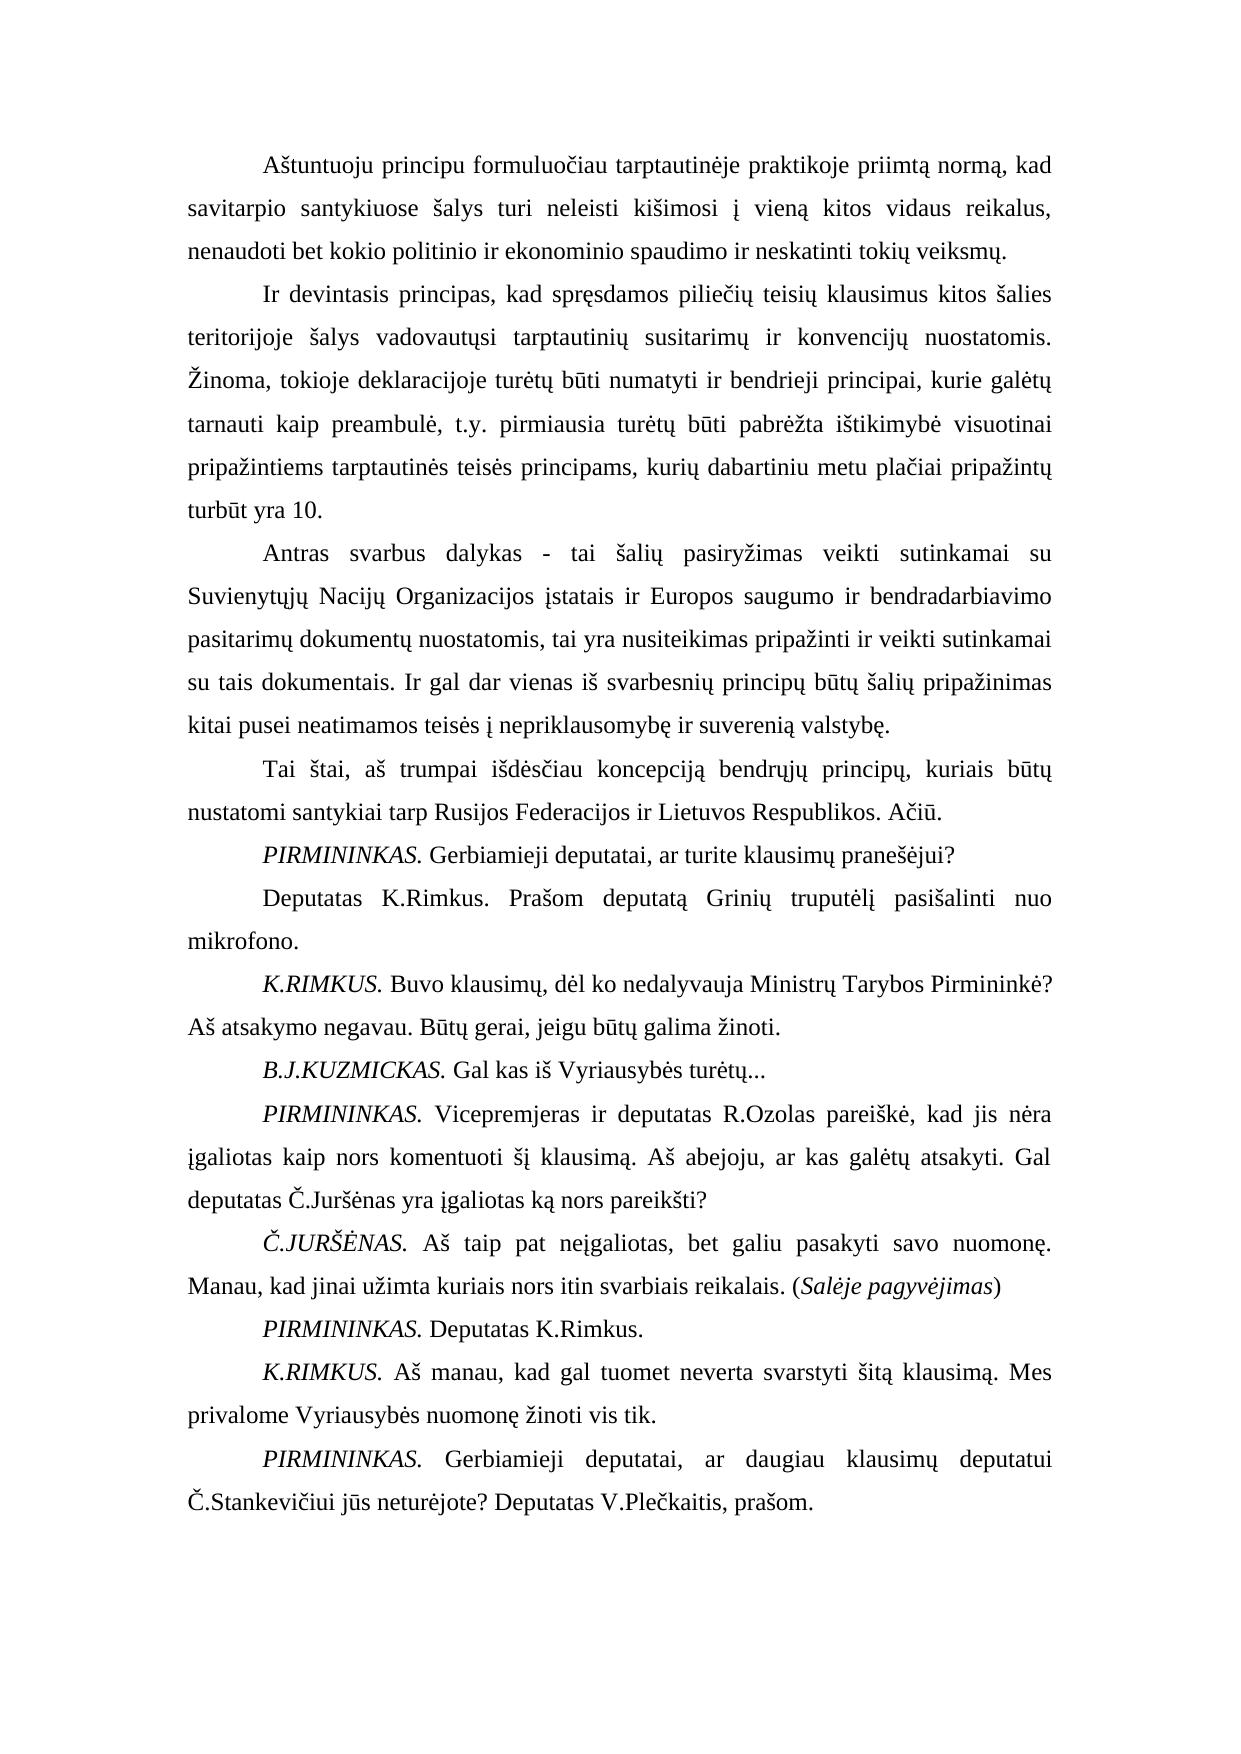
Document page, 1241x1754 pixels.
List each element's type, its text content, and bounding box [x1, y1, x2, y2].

text Antras svarbus dalykas - tai šalių pasiryžimas veikti sutinkamai su Suvienytųjų Nacijų Organizacijos įstatais ir Europos saugumo ir bendradarbiavimo pasitarimų dokumentų nuostatomis, tai yra nusiteikimas pripažinti ir veikti sutinkamai su tais dokumentais. Ir gal dar vienas iš svarbesnių principų būtų šalių pripažinimas kitai pusei neatimamos teisės į nepriklausomybę ir suverenią valstybę. [187, 538, 1053, 739]
text PIRMININKAS. Gerbiamieji deputatai, ar daugiau klausimų deputatui Č.Stankevičiui jūs neturėjote? Deputatas V.Plečkaitis, prašom. [187, 1444, 1053, 1516]
text PIRMININKAS. Deputatas K.Rimkus. [187, 1314, 1053, 1343]
text Č.JURŠĖNAS. Aš taip pat neįgaliotas, bet galiu pasakyti savo nuomonę. Manau, kad jinai užimta kuriais nors itin svarbiais reikalais. (Salėje pagyvėjimas) [187, 1228, 1053, 1300]
text Deputatas K.Rimkus. Prašom deputatą Grinių truputėlį pasišalinti nuo mikrofono. [187, 883, 1053, 955]
text K.RIMKUS. Buvo klausimų, dėl ko nedalyvauja Ministrų Tarybos Pirmi­ninkė? Aš atsakymo negavau. Būtų gerai, jeigu būtų galima žinoti. [187, 969, 1053, 1041]
text B.J.KUZMICKAS. Gal kas iš Vyriausybės turėtų... [187, 1056, 1053, 1084]
text K.RIMKUS. Aš manau, kad gal tuomet neverta svarstyti šitą klausimą. Mes privalome Vyriausybės nuomonę žinoti vis tik. [187, 1357, 1053, 1429]
text Aštuntuoju principu formuluočiau tarptautinėje praktikoje priimtą normą, kad savitarpio santykiuose šalys turi neleisti kišimosi į vieną kitos vidaus reikalus, nenaudoti bet kokio politinio ir ekonominio spaudimo ir neskatinti tokių veiksmų. [187, 150, 1053, 265]
text Tai štai, aš trumpai išdėsčiau koncepciją bendrųjų principų, kuriais būtų nustatomi santykiai tarp Rusijos Federacijos ir Lietuvos Respublikos. Ačiū. [187, 754, 1053, 826]
text PIRMININKAS. Gerbiamieji deputatai, ar turite klausimų pranešėjui? [187, 840, 1053, 869]
text Ir devintasis principas, kad spręsdamos piliečių teisių klausimus kitos šalies teritorijoje šalys vadovautųsi tarptautinių susitarimų ir konvencijų nuostatomis. Žinoma, tokioje deklaracijoje turėtų būti numatyti ir bendrieji principai, kurie galėtų tarnauti kaip preambulė, t.y. pirmiausia turėtų būti pabrėžta ištikimybė visuotinai pripažintiems tarptautinės teisės principams, kurių dabartiniu metu plačiai pripažintų turbūt yra 10. [187, 279, 1053, 524]
text PIRMININKAS. Vicepremjeras ir deputatas R.Ozolas pareiškė, kad jis nėra įgaliotas kaip nors komentuoti šį klausimą. Aš abejoju, ar kas galėtų atsakyti. Gal deputatas Č.Juršėnas yra įgaliotas ką nors pareikšti? [187, 1099, 1053, 1214]
